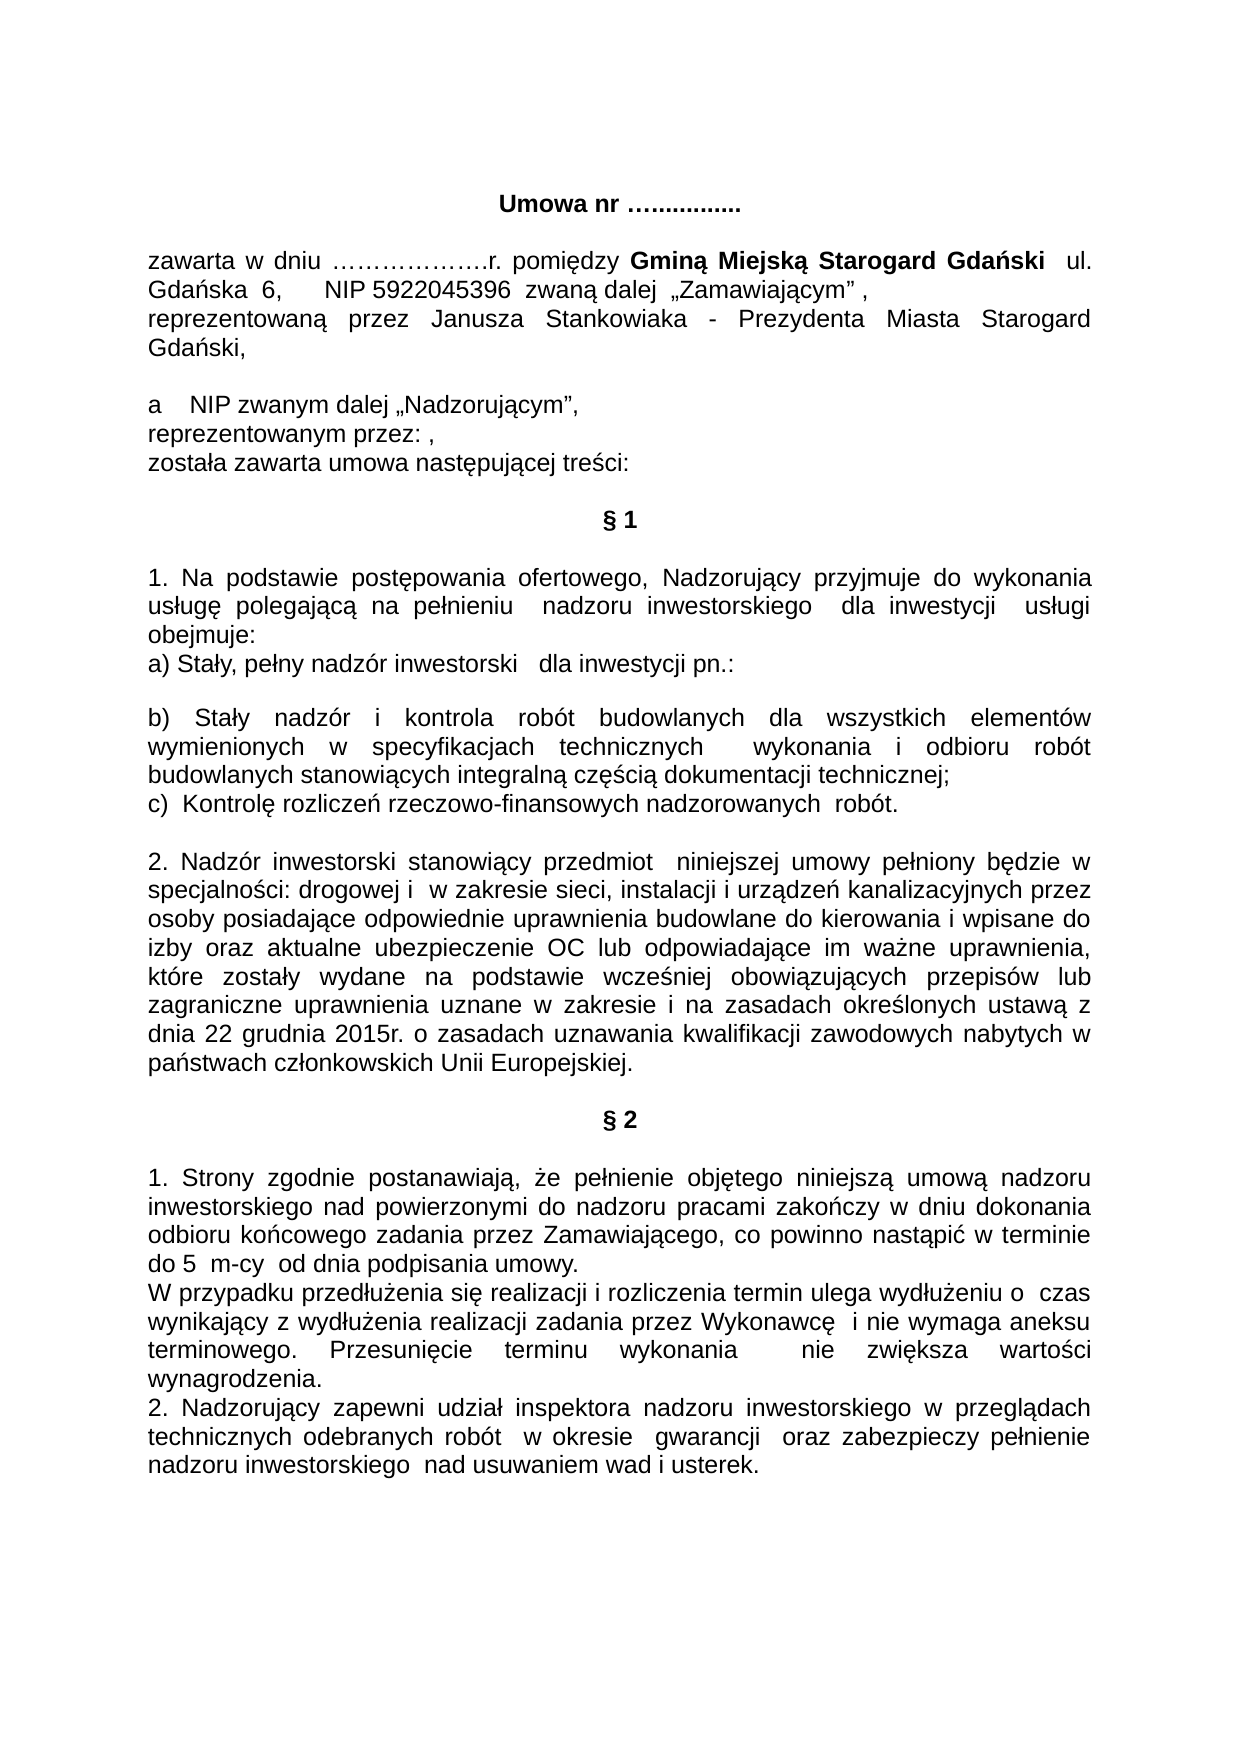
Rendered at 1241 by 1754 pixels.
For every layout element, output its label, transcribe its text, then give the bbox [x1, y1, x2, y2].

text W przypadku przedłużenia się realizacji i rozliczenia termin ulega wydłużeniu o czas wynikający z wydłużenia realizacji zadania przez Wykonawcę i nie wymaga aneksu terminowego. Przesunięcie terminu wykonania nie zwiększa wartości wynagrodzenia. [148, 1278, 1092, 1393]
subtitle reprezentowanym przez: , [148, 419, 1092, 448]
text a NIP zwanym dalej „Nadzorującym”, [148, 390, 1092, 419]
text b) Stały nadzór i kontrola robót budowlanych dla wszystkich elementów wymienionych w specyfikacjach technicznych wykonania i odbioru robót budowlanych stanowiących integralną częścią dokumentacji technicznej; [148, 703, 1092, 789]
text zawarta w dniu ……………….r. pomiędzy Gminą Miejską Starogard Gdański ul. Gdańska 6, NIP 5922045396 zwaną dalej „Zamawiającym” , [148, 246, 1092, 304]
text 1. Na podstawie postępowania ofertowego, Nadzorujący przyjmuje do wykonania usługę polegającą na pełnieniu nadzoru inwestorskiego dla inwestycji usługi obejmuje: [148, 563, 1092, 649]
text § 2 [148, 1105, 1092, 1163]
text została zawarta umowa następującej treści: [148, 448, 1092, 476]
text 2. Nadzorujący zapewni udział inspektora nadzoru inwestorskiego w przeglądach technicznych odebranych robót w okresie gwarancji oraz zabezpieczy pełnienie nadzoru inwestorskiego nad usuwaniem wad i usterek. [148, 1393, 1092, 1479]
text 2. Nadzór inwestorski stanowiący przedmiot niniejszej umowy pełniony będzie w specjalności: drogowej i w zakresie sieci, instalacji i urządzeń kanalizacyjnych przez osoby posiadające odpowiednie uprawnienia budowlane do kierowania i wpisane do izby oraz aktualne ubezpieczenie OC lub odpowiadające im ważne uprawnienia, które zostały wydane na podstawie wcześniej obowiązujących przepisów lub zagraniczne uprawnienia uznane w zakresie i na zasadach określonych ustawą z dnia 22 grudnia 2015r. o zasadach uznawania kwalifikacji zawodowych nabytych w państwach członkowskich Unii Europejskiej. [148, 846, 1092, 1076]
text Umowa nr …............. [148, 189, 1092, 218]
text § 1 [148, 505, 1092, 534]
text 1. Strony zgodnie postanawiają, że pełnienie objętego niniejszą umową nadzoru inwestorskiego nad powierzonymi do nadzoru pracami zakończy w dniu dokonania odbioru końcowego zadania przez Zamawiającego, co powinno nastąpić w terminie do 5 m-cy od dnia podpisania umowy. [148, 1163, 1092, 1278]
text reprezentowaną przez Janusza Stankowiaka - Prezydenta Miasta Starogard Gdański, [148, 304, 1092, 361]
text c) Kontrolę rozliczeń rzeczowo-finansowych nadzorowanych robót. [148, 789, 1092, 818]
list a) Stały, pełny nadzór inwestorski dla inwestycji pn.: [148, 649, 1092, 678]
